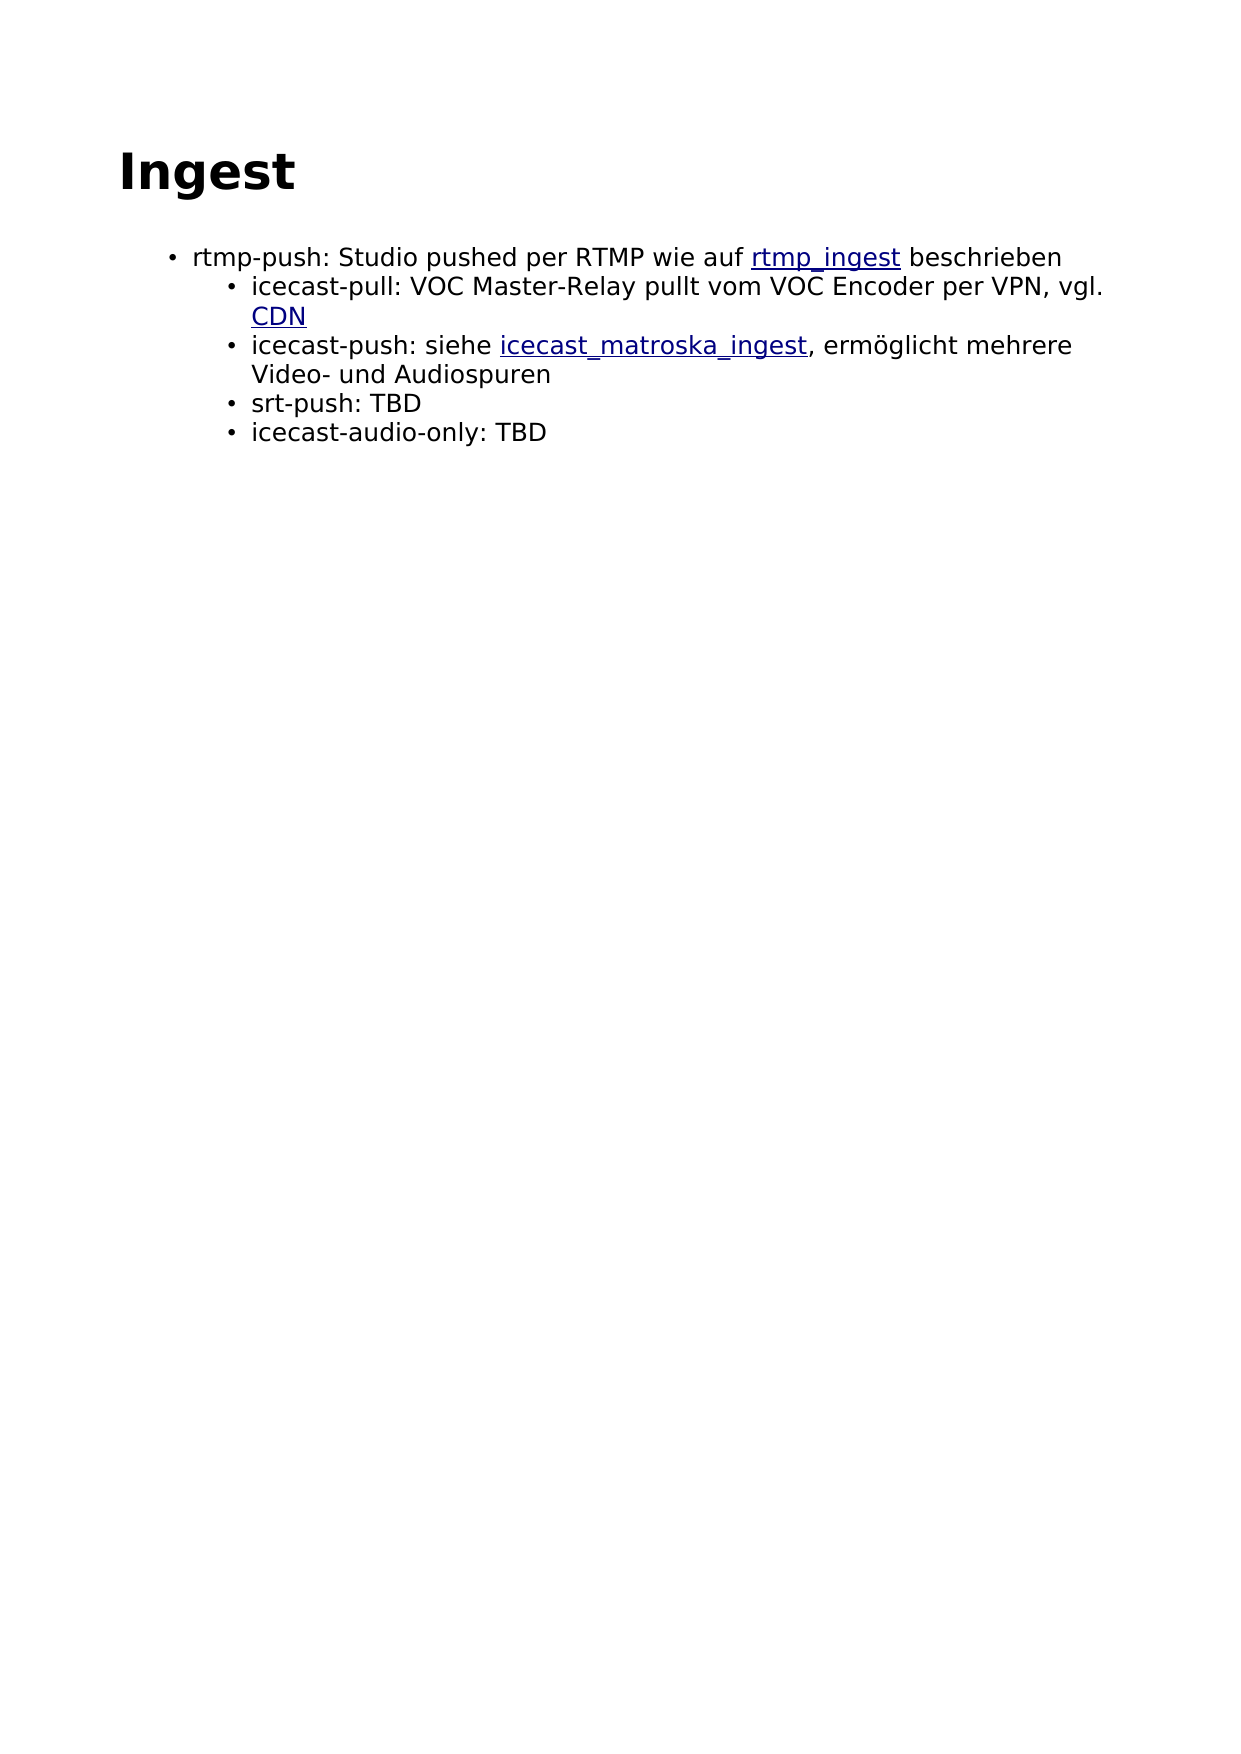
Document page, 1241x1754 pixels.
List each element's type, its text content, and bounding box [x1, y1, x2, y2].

list icecast-pull: VOC Master-Relay pullt vom VOC Encoder per VPN, vgl. CDN [236, 272, 1122, 331]
list icecast-audio-only: TBD [236, 418, 1122, 447]
list srt-push: TBD [236, 389, 1122, 418]
subtitle Ingest [118, 143, 1122, 201]
list icecast-push: siehe icecast_matroska_ingest, ermöglicht mehrere Video- und Audiospuren [236, 331, 1122, 389]
list rtmp-push: Studio pushed per RTMP wie auf rtmp_ingest beschrieben [177, 243, 1122, 272]
